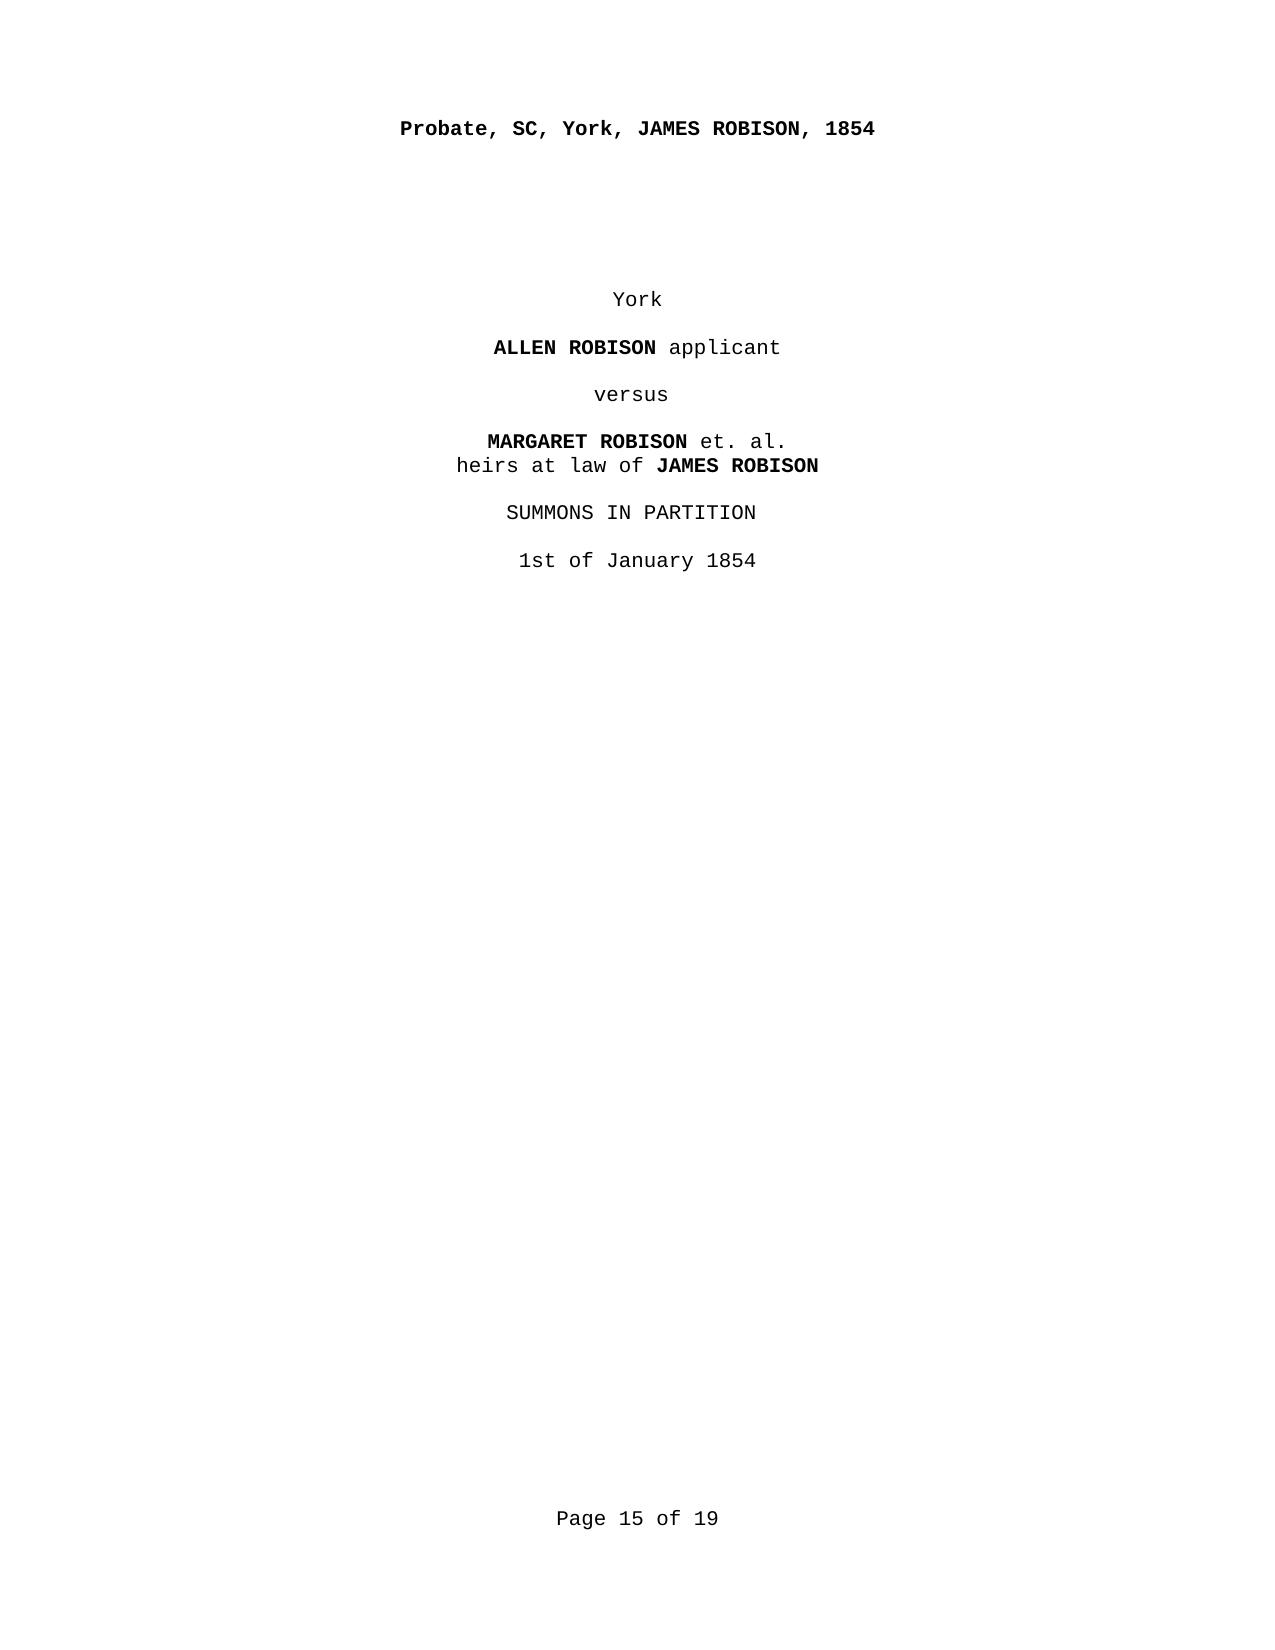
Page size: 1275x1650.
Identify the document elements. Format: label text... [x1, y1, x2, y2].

text versus [118, 384, 1157, 408]
text 1st of January 1854 [118, 549, 1157, 573]
text Allen Robison applicant [118, 337, 1157, 360]
text Margaret Robison et. al. [118, 431, 1157, 455]
text summons in Partition [118, 502, 1157, 526]
text York [118, 289, 1157, 313]
text heirs at law of James Robison [118, 455, 1157, 479]
